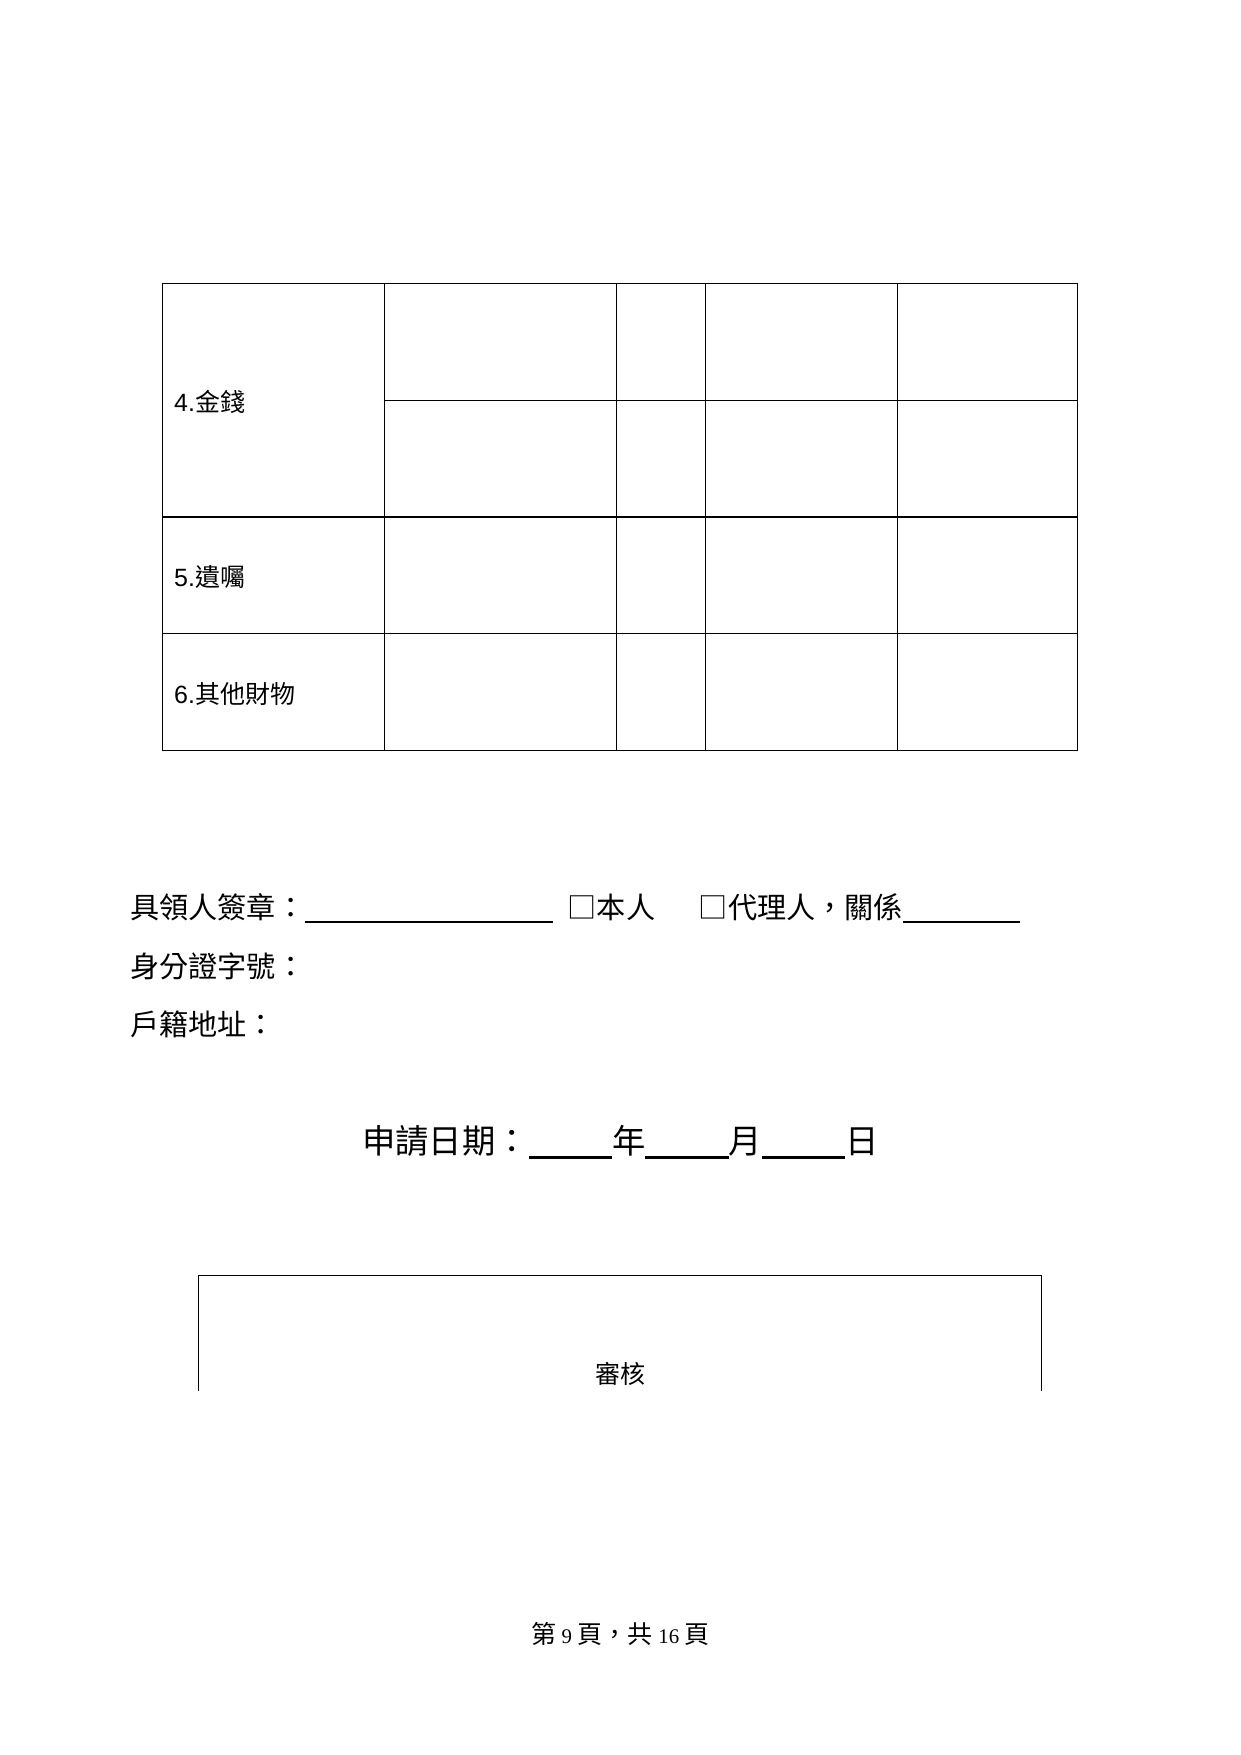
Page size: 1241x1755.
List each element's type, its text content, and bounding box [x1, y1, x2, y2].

table_cell [617, 284, 705, 400]
text 具領人簽章： □本人 □代理人，關係 [130, 866, 1110, 925]
table_cell [617, 401, 705, 516]
table_cell [385, 634, 616, 750]
table_cell [706, 634, 897, 750]
table_cell [898, 284, 1077, 400]
table_cell [385, 401, 616, 516]
table_header 審核 [199, 1276, 1041, 1391]
table_cell [617, 634, 705, 750]
table_cell [385, 518, 616, 633]
table_cell [706, 284, 897, 400]
text 戶籍地址： [130, 983, 1110, 1041]
table_cell 6.其他財物 [163, 634, 384, 750]
table_cell [385, 284, 616, 400]
table_cell [898, 401, 1077, 516]
text 身分證字號： [130, 925, 1110, 983]
table_cell 5.遺囑 [163, 518, 384, 633]
table_cell [898, 634, 1077, 750]
table_cell [898, 518, 1077, 633]
text 申請日期： 年 月 日 [130, 1100, 1110, 1158]
table_cell [706, 518, 897, 633]
table_cell [617, 518, 705, 633]
table_cell 4.金錢 [163, 284, 384, 516]
table_cell [706, 401, 897, 516]
